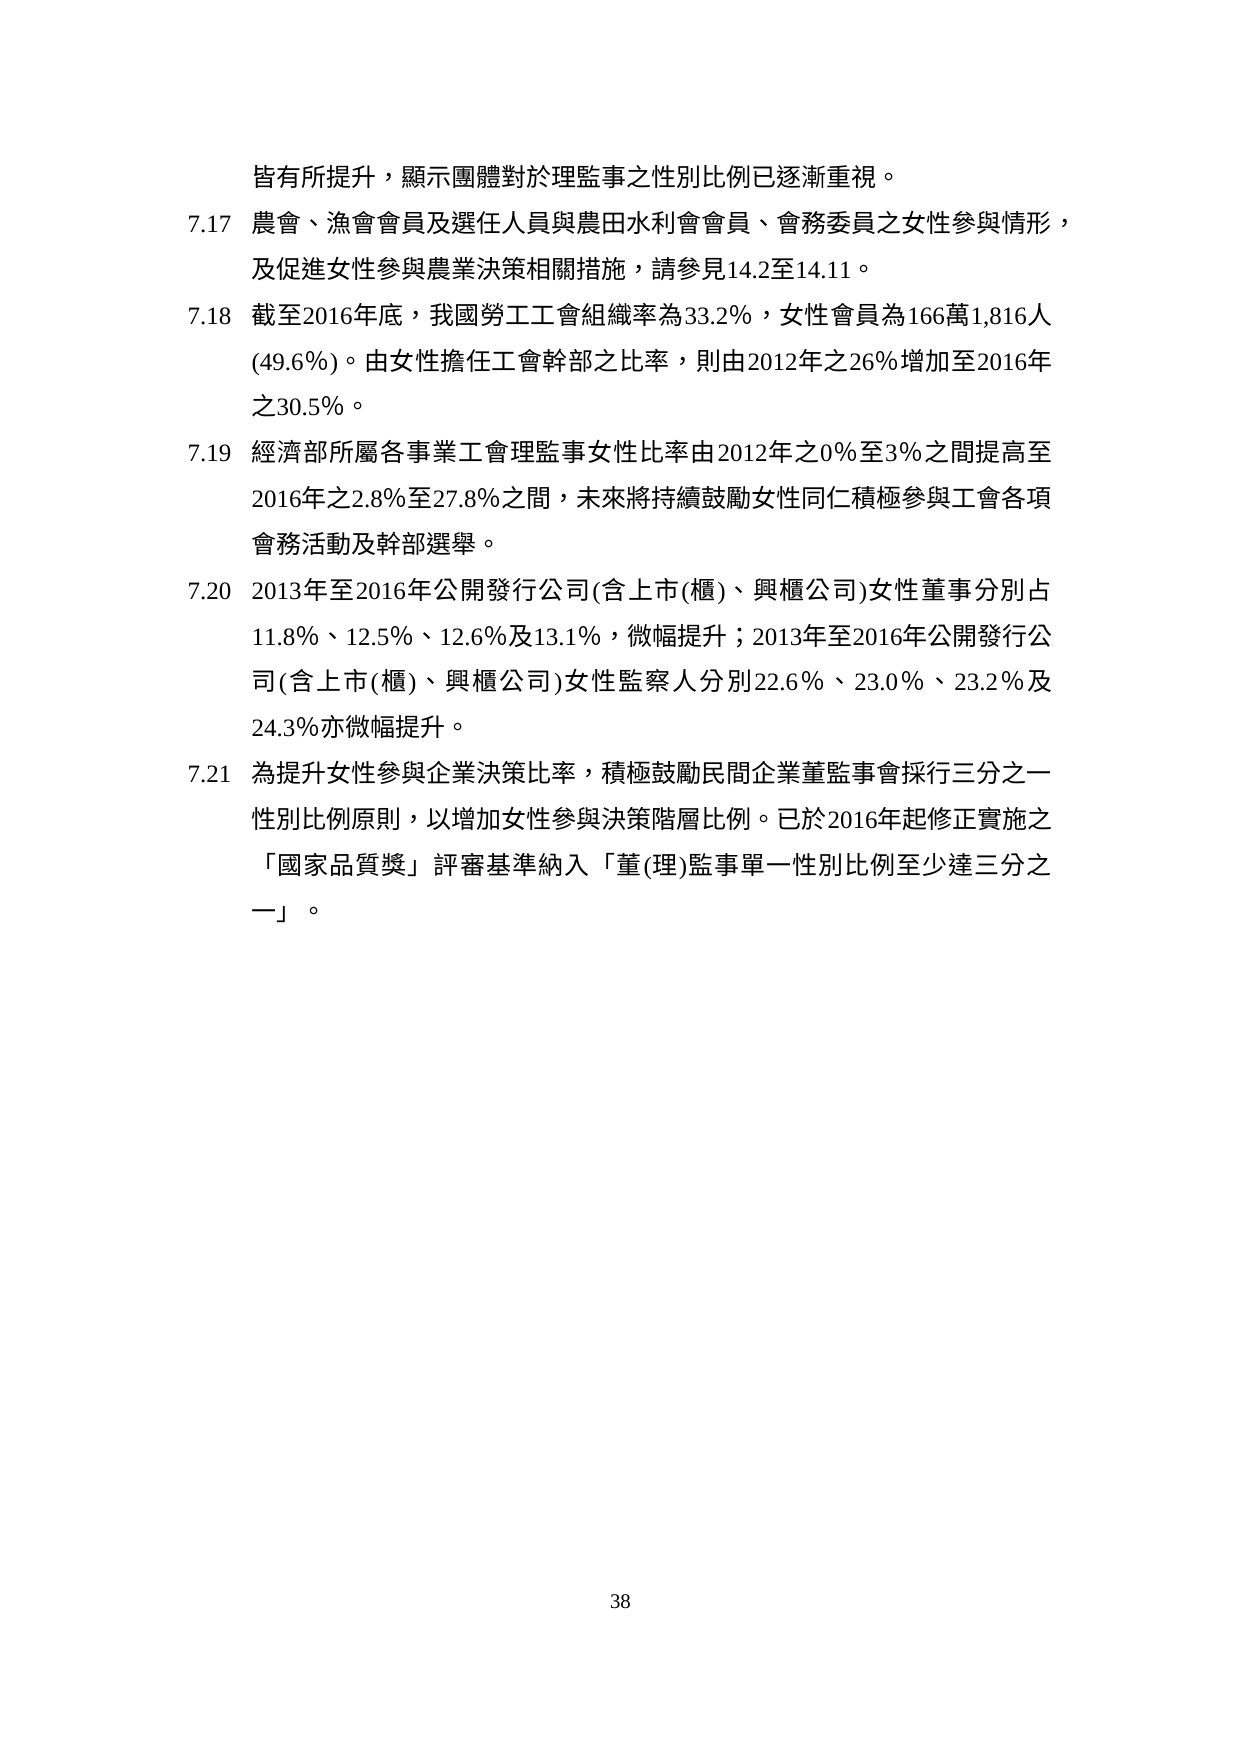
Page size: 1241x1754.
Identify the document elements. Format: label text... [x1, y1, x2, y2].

list 皆有所提升，顯示團體對於理監事之性別比例已逐漸重視。 [187, 150, 1053, 196]
list 經濟部所屬各事業工會理監事女性比率由2012年之0％至3％之間提高至2016年之2.8％至27.8％之間，未來將持續鼓勵女性同仁積極參與工會各項會務活動及幹部選舉。 [187, 425, 1053, 562]
list 2013年至2016年公開發行公司(含上市(櫃)、興櫃公司)女性董事分別占11.8％、12.5％、12.6％及13.1％，微幅提升；2013年至2016年公開發行公司(含上市(櫃)、興櫃公司)女性監察人分別22.6％、23.0％、23.2％及24.3％亦微幅提升。 [187, 562, 1053, 746]
list 農會、漁會會員及選任人員與農田水利會會員、會務委員之女性參與情形，及促進女性參與農業決策相關措施，請參見14.2至14.11。 [187, 196, 1053, 287]
list 為提升女性參與企業決策比率，積極鼓勵民間企業董監事會採行三分之一性別比例原則，以增加女性參與決策階層比例。已於2016年起修正實施之「國家品質獎」評審基準納入「董(理)監事單一性別比例至少達三分之一」。 [187, 746, 1053, 929]
list 截至2016年底，我國勞工工會組織率為33.2％，女性會員為166萬1,816人(49.6％)。由女性擔任工會幹部之比率，則由2012年之26％增加至2016年之30.5％。 [187, 287, 1053, 425]
